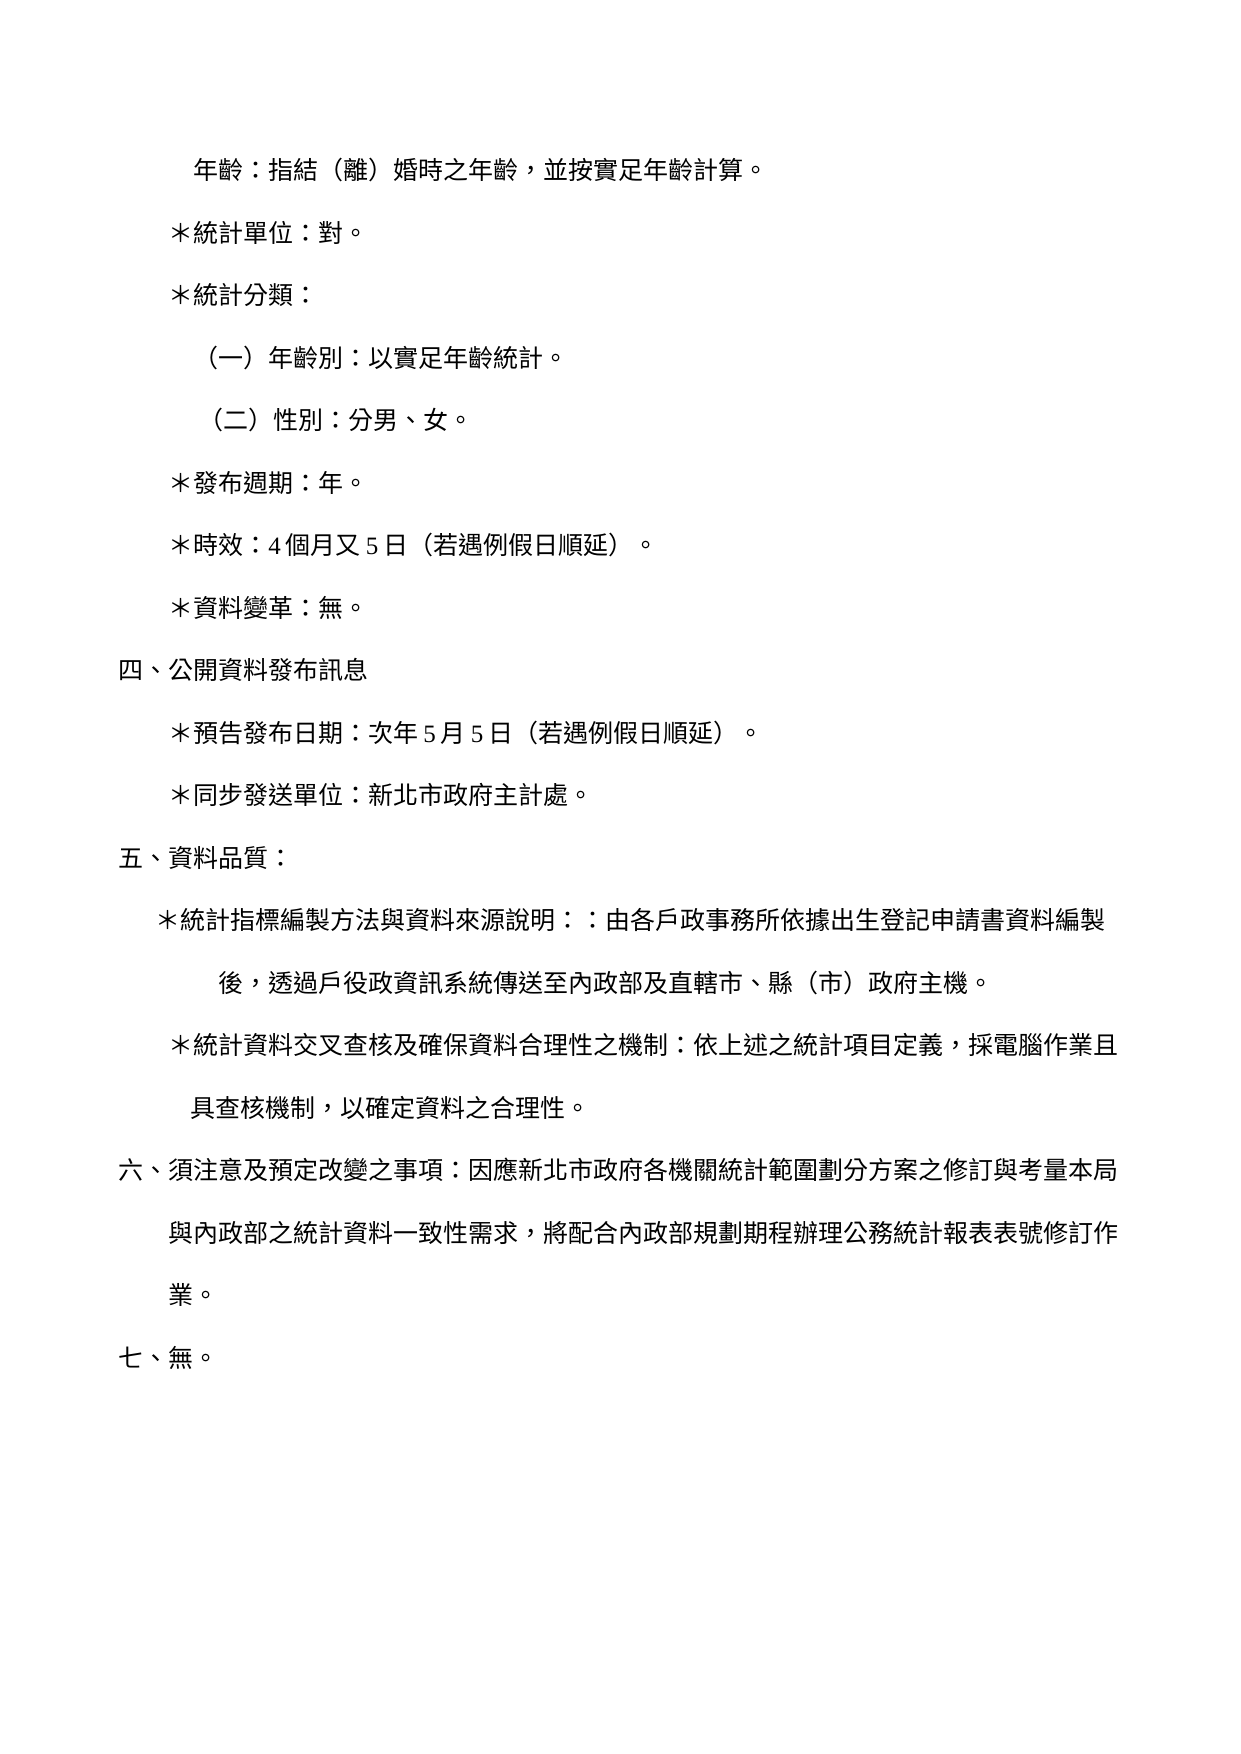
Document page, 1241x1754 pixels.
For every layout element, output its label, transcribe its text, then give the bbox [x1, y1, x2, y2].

text ＊時效：4個月又5日（若遇例假日順延）。 [168, 502, 1122, 564]
text ＊統計分類： [118, 252, 1122, 314]
text ＊預告發布日期：次年5月5日（若遇例假日順延）。 [168, 689, 1122, 752]
text ＊統計資料交叉查核及確保資料合理性之機制：依上述之統計項目定義，採電腦作業且具查核機制，以確定資料之合理性。 [168, 1002, 1122, 1127]
text ＊統計單位：對。 [168, 189, 1122, 252]
text 四、公開資料發布訊息 [118, 627, 1122, 689]
text ＊資料變革：無。 [168, 564, 1122, 627]
text 六、須注意及預定改變之事項：因應新北市政府各機關統計範圍劃分方案之修訂與考量本局與內政部之統計資料一致性需求，將配合內政部規劃期程辦理公務統計報表表號修訂作業。 [118, 1127, 1122, 1314]
text ＊同步發送單位：新北市政府主計處。 [168, 752, 1122, 814]
text 五、資料品質： [118, 814, 1122, 877]
text 七、無。 [118, 1314, 1122, 1377]
text ＊統計指標編製方法與資料來源說明：：由各戶政事務所依據出生登記申請書資料編製後，透過戶役政資訊系統傳送至內政部及直轄市、縣（市）政府主機。 [156, 877, 1122, 1002]
text （二）性別：分男、女。 [168, 377, 1122, 439]
text （一）年齡別：以實足年齡統計。 [118, 314, 1122, 377]
text ＊發布週期：年。 [168, 439, 1122, 502]
text 年齡：指結（離）婚時之年齡，並按實足年齡計算。 [189, 127, 1122, 189]
